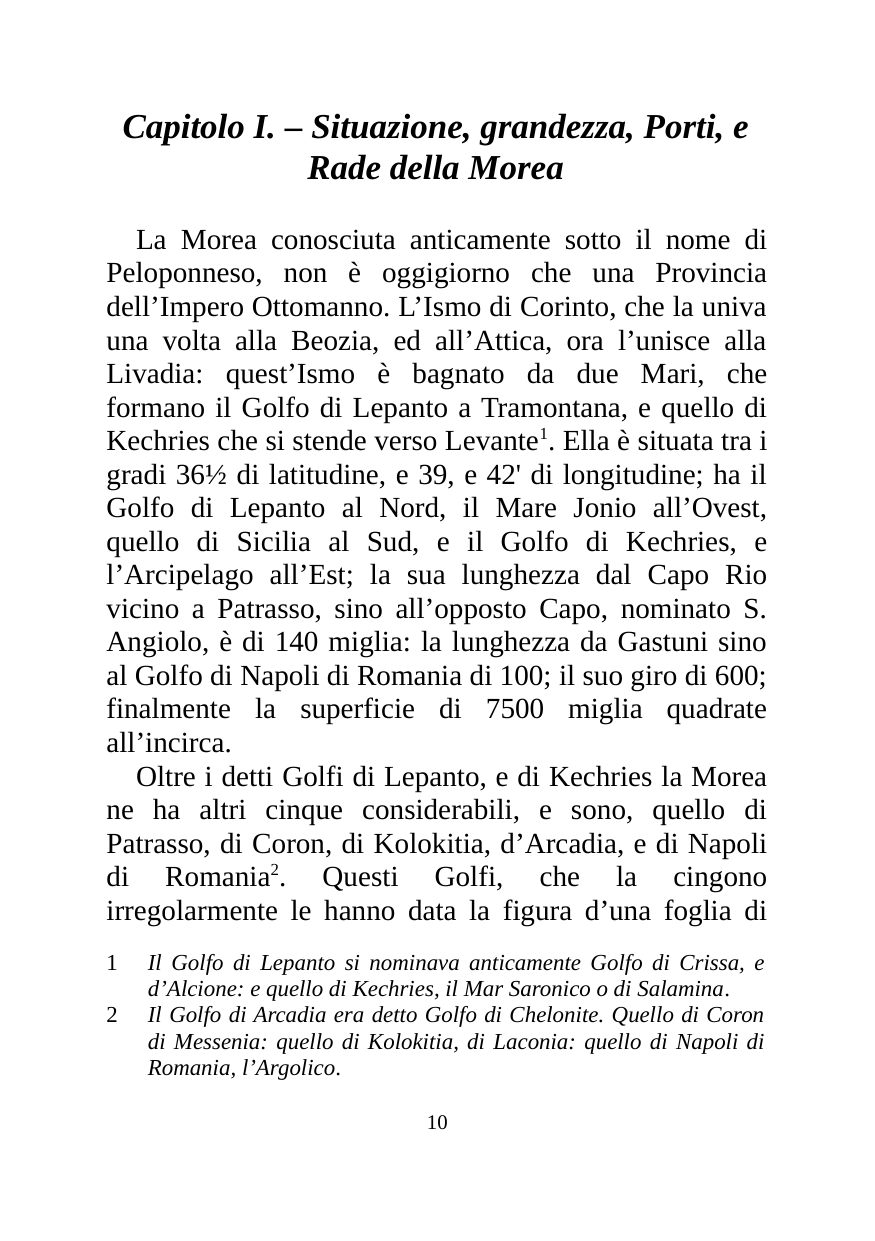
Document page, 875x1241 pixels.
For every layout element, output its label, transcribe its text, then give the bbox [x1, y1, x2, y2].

text Il Golfo di Lepanto si nominava anticamente Golfo di Crissa, e d’Alcione: e quello di Kechries, il Mar Saronico o di Salamina. [106, 949, 768, 1001]
text La Morea conosciuta anticamente sotto il nome di Peloponneso, non è oggigiorno che una Provincia dell’Impero Ottomanno. L’Ismo di Corinto, che la univa una volta alla Beozia, ed all’Attica, ora l’unisce alla Livadia: quest’Ismo è bagnato da due Mari, che formano il Golfo di Lepanto a Tramontana, e quello di Kechries che si stende verso Levante. Ella è situata tra i gradi 36½ di latitudine, e 39, e 42' di longitudine; ha il Golfo di Lepanto al Nord, il Mare Jonio all’Ovest, quello di Sicilia al Sud, e il Golfo di Kechries, e l’Arcipelago all’Est; la sua lunghezza dal Capo Rio vicino a Patrasso, sino all’opposto Capo, nominato S. Angiolo, è di 140 miglia: la lunghezza da Gastuni sino al Golfo di Napoli di Romania di 100; il suo giro di 600; finalmente la superficie di 7500 miglia quadrate all’incirca. [106, 222, 768, 759]
text Il Golfo di Arcadia era detto Golfo di Chelonite. Quello di Coron di Messenia: quello di Kolokitia, di Laconia: quello di Napoli di Romania, l’Argolico. [106, 1001, 768, 1080]
text Oltre i detti Golfi di Lepanto, e di Kechries la Morea ne ha altri cinque considerabili, e sono, quello di Patrasso, di Coron, di Kolokitia, d’Arcadia, e di Napoli di Romania. Questi Golfi, che la cingono irregolarmente le hanno data la figura d’una foglia di [106, 759, 768, 926]
subtitle Capitolo I. ‒ Situazione, grandezza, Porti, e Rade della Morea [106, 106, 768, 187]
